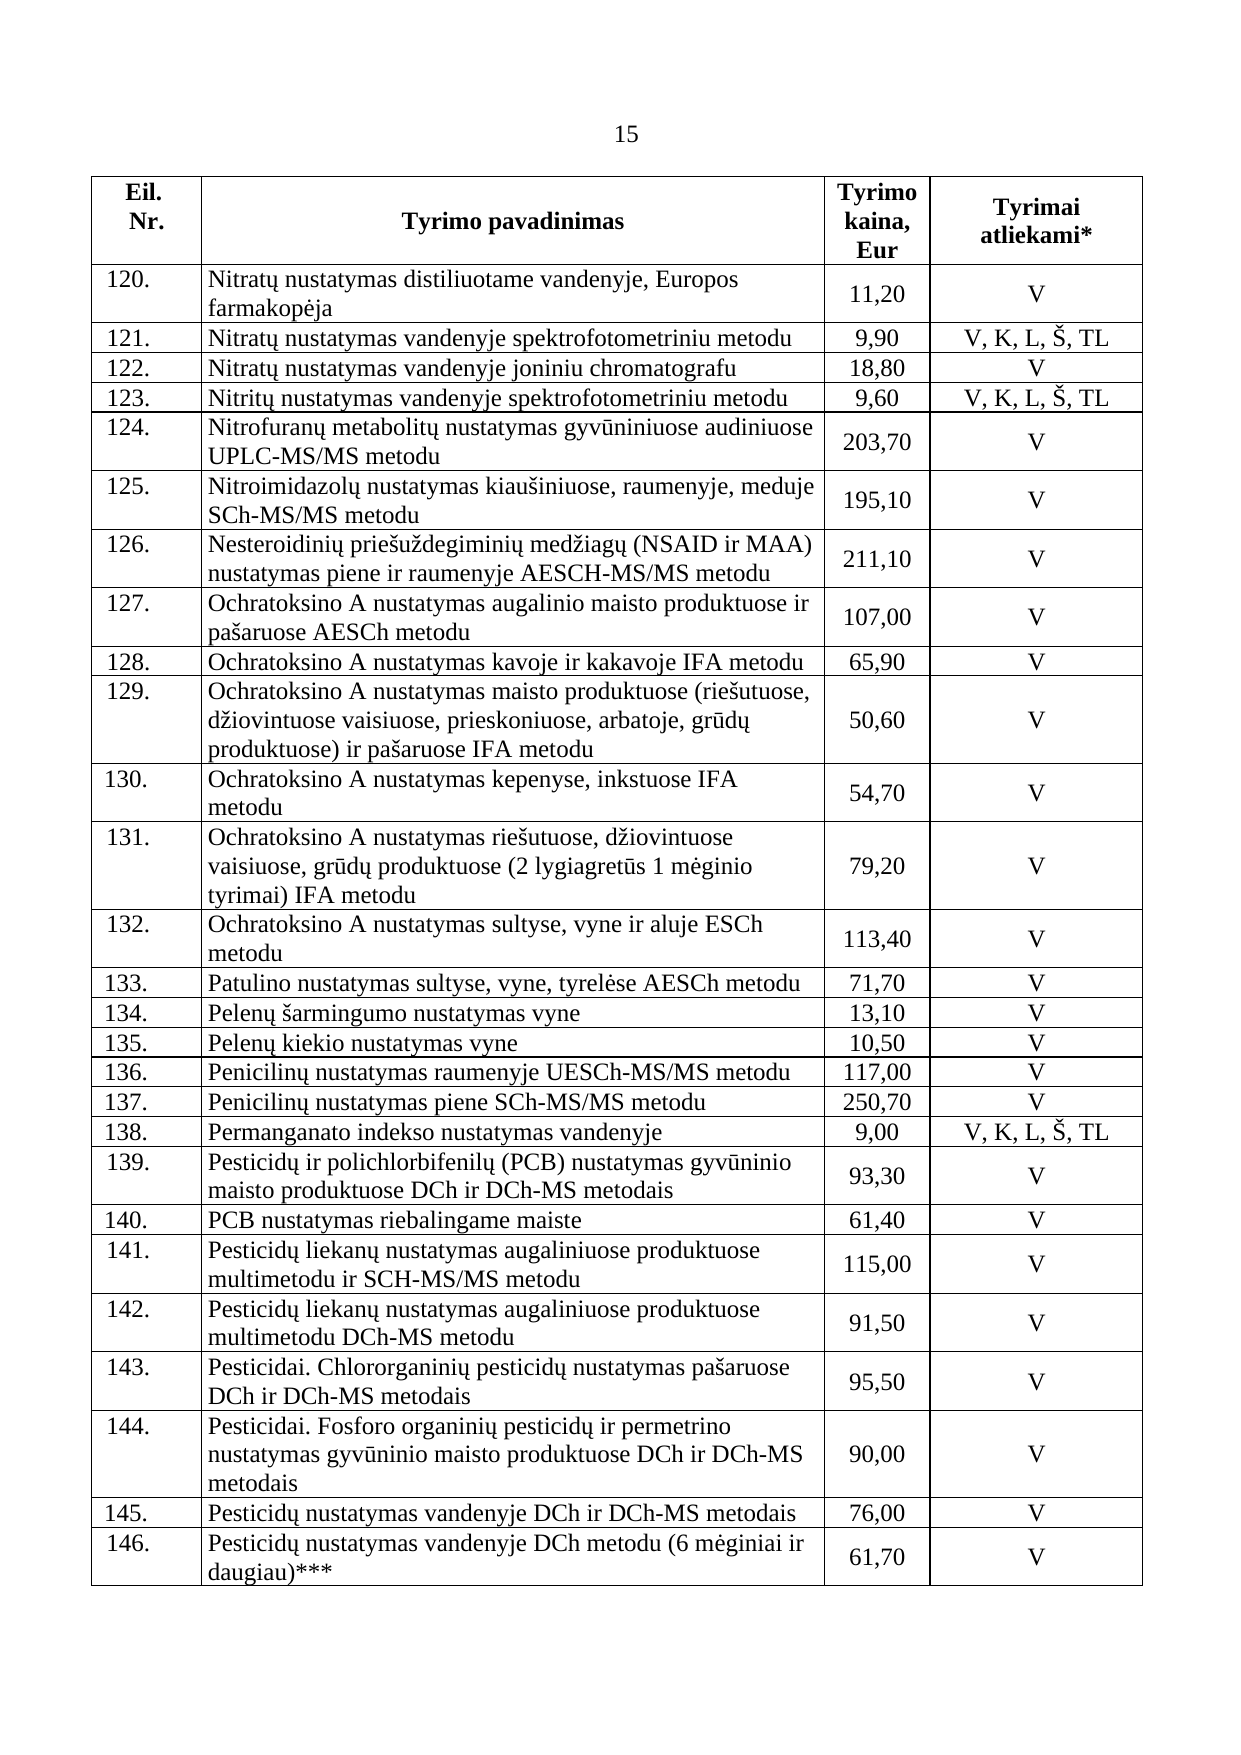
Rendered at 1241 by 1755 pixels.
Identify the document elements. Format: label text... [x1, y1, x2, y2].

table_cell 203,70 [825, 413, 929, 470]
table_cell V [931, 1028, 1142, 1056]
table_cell 143. [92, 1352, 201, 1410]
table_cell 133. [92, 968, 201, 997]
table_cell Ochratoksino A nustatymas maisto produktuose (riešutuose, džiovintuose vaisiuose, prieskoniuose, arbatoje, grūdų produktuose) ir pašaruose IFA metodu [202, 676, 824, 763]
table_cell 9,90 [825, 323, 929, 352]
table_cell 79,20 [825, 822, 929, 908]
table_cell 141. [92, 1235, 201, 1293]
table_cell 113,40 [825, 910, 929, 967]
table_cell Pesticidų liekanų nustatymas augaliniuose produktuose multimetodu DCh-MS metodu [202, 1294, 824, 1351]
table_cell 93,30 [825, 1147, 929, 1204]
table_cell 121. [92, 323, 201, 352]
table_cell Ochratoksino A nustatymas kepenyse, inkstuose IFA metodu [202, 764, 824, 821]
table_cell 13,10 [825, 998, 929, 1027]
table_cell V [931, 998, 1142, 1027]
table_cell Ochratoksino A nustatymas sultyse, vyne ir aluje ESCh metodu [202, 910, 824, 967]
table_cell 76,00 [825, 1498, 929, 1527]
table_cell Nitrofuranų metabolitų nustatymas gyvūniniuose audiniuose UPLC-MS/MS metodu [202, 413, 824, 470]
table_cell 136. [92, 1058, 201, 1086]
table_cell Nesteroidinių priešuždegiminių medžiagų (NSAID ir MAA) nustatymas piene ir raumenyje AESCH-MS/MS metodu [202, 530, 824, 587]
table_cell 250,70 [825, 1087, 929, 1116]
table_cell V [931, 968, 1142, 997]
table_cell V [931, 588, 1142, 646]
table_cell V, K, L, Š, TL [931, 383, 1142, 411]
table_header Tyrimo kaina, Eur [825, 177, 929, 263]
table_cell V [931, 530, 1142, 587]
table_cell 125. [92, 471, 201, 528]
table_cell 132. [92, 910, 201, 967]
table_cell Ochratoksino A nustatymas kavoje ir kakavoje IFA metodu [202, 647, 824, 675]
table_cell V [931, 822, 1142, 908]
table_cell 122. [92, 353, 201, 382]
table_cell 107,00 [825, 588, 929, 646]
table_cell V [931, 1087, 1142, 1116]
table_cell 120. [92, 265, 201, 322]
table_cell Nitratų nustatymas vandenyje spektrofotometriniu metodu [202, 323, 824, 352]
table_cell Pelenų šarmingumo nustatymas vyne [202, 998, 824, 1027]
table_cell V [931, 1352, 1142, 1410]
table_cell 131. [92, 822, 201, 908]
table_cell 61,70 [825, 1528, 929, 1585]
table_cell Pesticidų nustatymas vandenyje DCh ir DCh-MS metodais [202, 1498, 824, 1527]
table_cell Pesticidai. Fosforo organinių pesticidų ir permetrino nustatymas gyvūninio maisto produktuose DCh ir DCh-MS metodais [202, 1411, 824, 1497]
table_cell V [931, 1205, 1142, 1234]
table_cell 117,00 [825, 1058, 929, 1086]
table_cell 54,70 [825, 764, 929, 821]
table_cell 10,50 [825, 1028, 929, 1056]
table_cell V [931, 1411, 1142, 1497]
table_cell V [931, 471, 1142, 528]
table_cell 95,50 [825, 1352, 929, 1410]
table_cell 124. [92, 413, 201, 470]
table_cell 145. [92, 1498, 201, 1527]
table_cell PCB nustatymas riebalingame maiste [202, 1205, 824, 1234]
table_cell 146. [92, 1528, 201, 1585]
table_cell Penicilinų nustatymas raumenyje UESCh-MS/MS metodu [202, 1058, 824, 1086]
table_cell V, K, L, Š, TL [931, 323, 1142, 352]
table_cell Permanganato indekso nustatymas vandenyje [202, 1117, 824, 1146]
table_cell Ochratoksino A nustatymas riešutuose, džiovintuose vaisiuose, grūdų produktuose (2 lygiagretūs 1 mėginio tyrimai) IFA metodu [202, 822, 824, 908]
table_cell 138. [92, 1117, 201, 1146]
table_cell Nitroimidazolų nustatymas kiaušiniuose, raumenyje, meduje SCh-MS/MS metodu [202, 471, 824, 528]
table_cell Nitritų nustatymas vandenyje spektrofotometriniu metodu [202, 383, 824, 411]
table_cell V [931, 764, 1142, 821]
table_cell 90,00 [825, 1411, 929, 1497]
table_cell 144. [92, 1411, 201, 1497]
table_cell 61,40 [825, 1205, 929, 1234]
table_cell Pesticidai. Chlororganinių pesticidų nustatymas pašaruose DCh ir DCh-MS metodais [202, 1352, 824, 1410]
table_cell 115,00 [825, 1235, 929, 1293]
table_cell Pesticidų liekanų nustatymas augaliniuose produktuose multimetodu ir SCH-MS/MS metodu [202, 1235, 824, 1293]
table_cell 140. [92, 1205, 201, 1234]
table_cell V [931, 353, 1142, 382]
table_cell V [931, 676, 1142, 763]
table_cell 139. [92, 1147, 201, 1204]
table_cell V, K, L, Š, TL [931, 1117, 1142, 1146]
table_cell 127. [92, 588, 201, 646]
table_cell V [931, 647, 1142, 675]
table_cell 135. [92, 1028, 201, 1056]
table_cell Pesticidų nustatymas vandenyje DCh metodu (6 mėginiai ir daugiau)*** [202, 1528, 824, 1585]
table_cell Nitratų nustatymas distiliuotame vandenyje, Europos farmakopėja [202, 265, 824, 322]
table_header Tyrimo pavadinimas [202, 177, 824, 263]
table_cell V [931, 1294, 1142, 1351]
table_cell Nitratų nustatymas vandenyje joniniu chromatografu [202, 353, 824, 382]
table_cell V [931, 1058, 1142, 1086]
table_cell 18,80 [825, 353, 929, 382]
table_header Eil. Nr. [92, 177, 201, 263]
table_cell 126. [92, 530, 201, 587]
table_cell V [931, 1147, 1142, 1204]
table_cell 137. [92, 1087, 201, 1116]
table_cell 142. [92, 1294, 201, 1351]
table_cell 11,20 [825, 265, 929, 322]
table_cell 9,00 [825, 1117, 929, 1146]
table_cell Penicilinų nustatymas piene SCh-MS/MS metodu [202, 1087, 824, 1116]
table_cell Pesticidų ir polichlorbifenilų (PCB) nustatymas gyvūninio maisto produktuose DCh ir DCh-MS metodais [202, 1147, 824, 1204]
table_cell V [931, 413, 1142, 470]
table_cell 129. [92, 676, 201, 763]
table_cell 65,90 [825, 647, 929, 675]
table_cell V [931, 1528, 1142, 1585]
table_cell V [931, 910, 1142, 967]
table_cell 71,70 [825, 968, 929, 997]
table_cell 130. [92, 764, 201, 821]
table_cell V [931, 1235, 1142, 1293]
table_cell Patulino nustatymas sultyse, vyne, tyrelėse AESCh metodu [202, 968, 824, 997]
table_cell Pelenų kiekio nustatymas vyne [202, 1028, 824, 1056]
table_cell 134. [92, 998, 201, 1027]
table_cell V [931, 1498, 1142, 1527]
table_cell 123. [92, 383, 201, 411]
table_cell 50,60 [825, 676, 929, 763]
table_cell V [931, 265, 1142, 322]
table_cell Ochratoksino A nustatymas augalinio maisto produktuose ir pašaruose AESCh metodu [202, 588, 824, 646]
table_header Tyrimai atliekami* [931, 177, 1142, 263]
table_cell 195,10 [825, 471, 929, 528]
table_cell 9,60 [825, 383, 929, 411]
table_cell 211,10 [825, 530, 929, 587]
table_cell 91,50 [825, 1294, 929, 1351]
table_cell 128. [92, 647, 201, 675]
